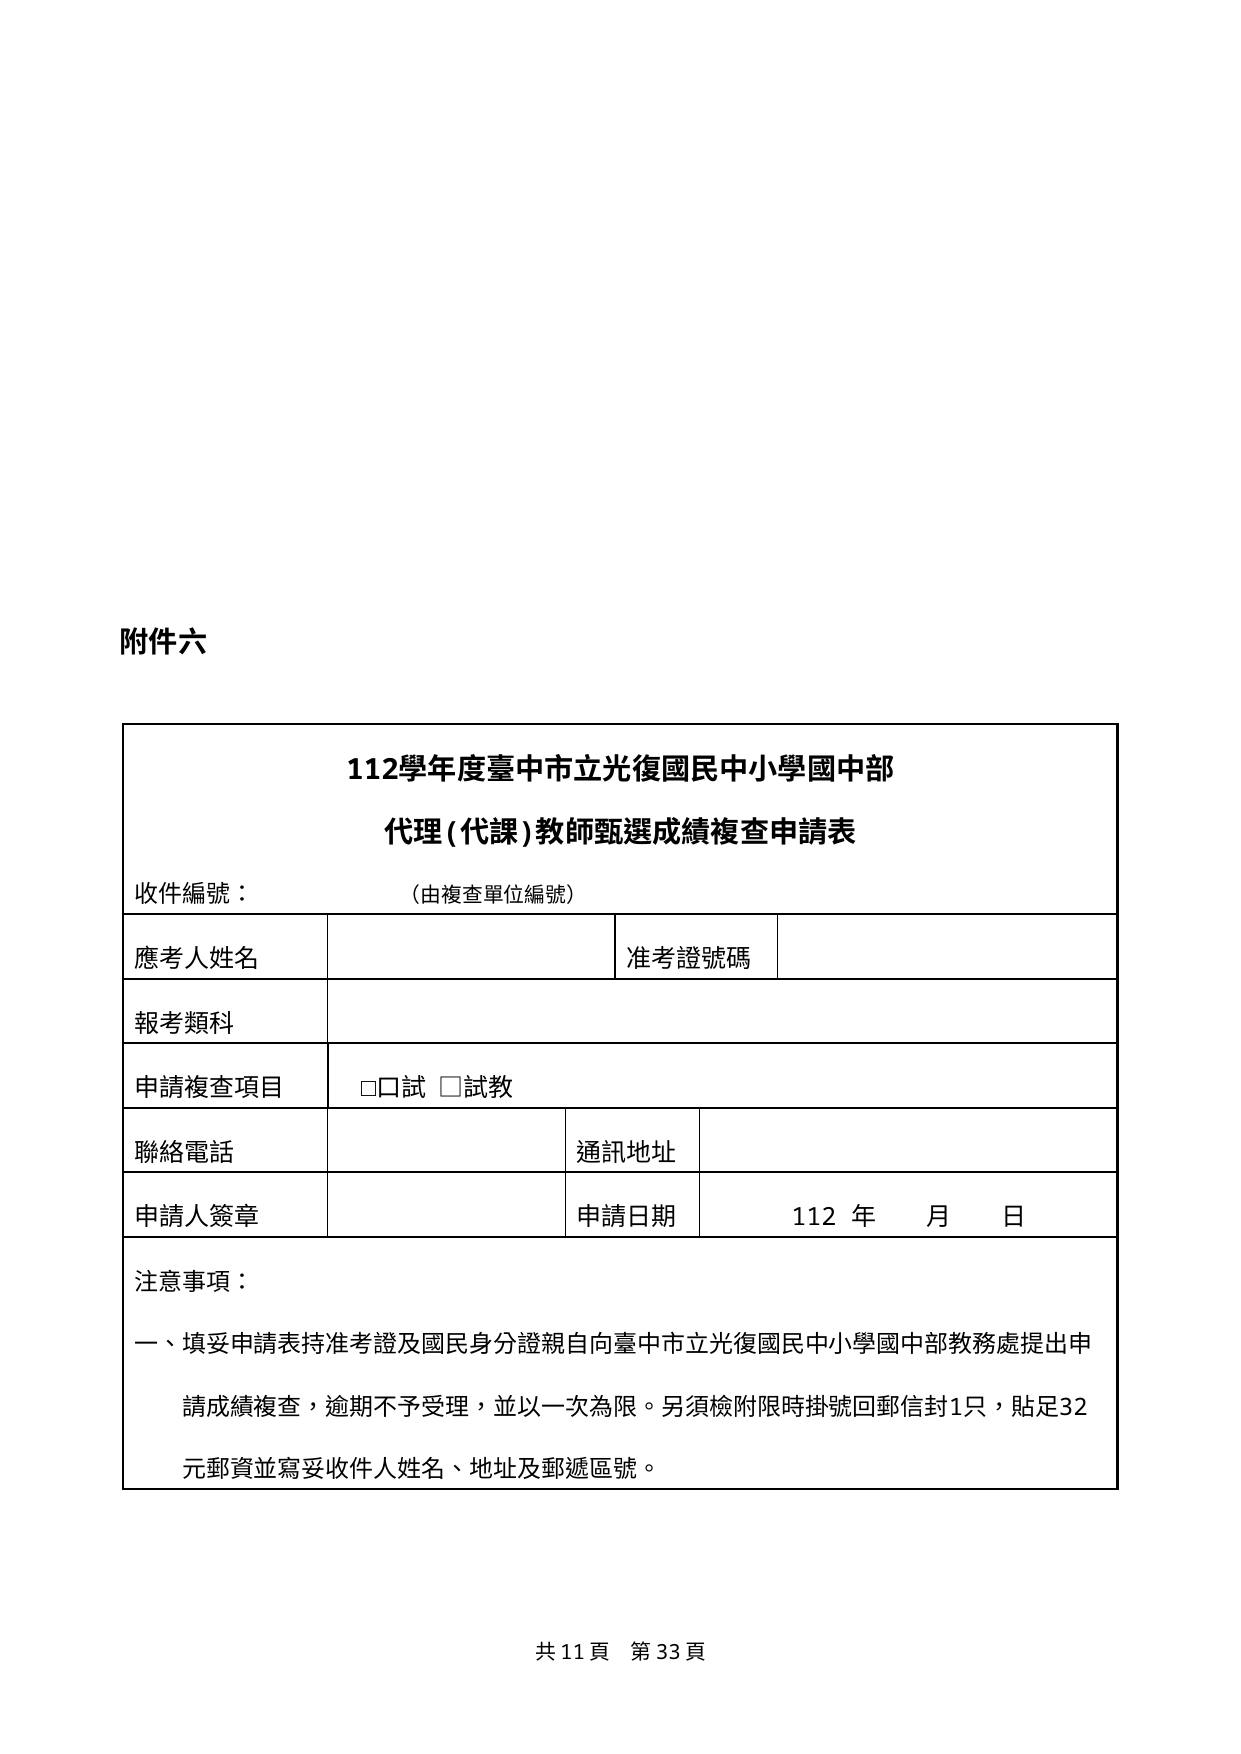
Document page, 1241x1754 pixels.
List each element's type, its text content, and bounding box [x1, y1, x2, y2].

table_cell 申請人簽章 [124, 1173, 327, 1236]
table_cell 申請複查項目 [124, 1044, 327, 1107]
table_cell 112 年 月 日 [700, 1173, 1116, 1236]
table_cell [700, 1109, 1116, 1171]
table_cell [328, 915, 614, 977]
table_cell 注意事項： 一、填妥申請表持准考證及國民身分證親自向臺中市立光復國民中小學國中部教務處提出申請成績複查，逾期不予受理，並以一次為限。另須檢附限時掛號回郵信封1只，貼足32元郵資並寫妥收件人姓名、地址及郵遞區號。 [124, 1238, 1116, 1488]
table_header 112學年度臺中市立光復國民中小學國中部 代理(代課)教師甄選成績複查申請表 收件編號： （由複查單位編號） [124, 725, 1116, 913]
table_cell 通訊地址 [566, 1109, 699, 1171]
table_cell 准考證號碼 [616, 915, 777, 977]
table_cell [328, 1109, 565, 1171]
table_cell [328, 1173, 565, 1236]
table_cell 聯絡電話 [124, 1109, 327, 1171]
table_cell [778, 915, 1116, 977]
table_cell 應考人姓名 [124, 915, 327, 977]
table_cell 報考類科 [124, 980, 327, 1042]
table_cell 申請日期 [566, 1173, 699, 1236]
table_cell [328, 980, 1116, 1042]
text 附件六 [118, 598, 1122, 661]
table_cell □口試 □試教 [329, 1044, 1116, 1107]
